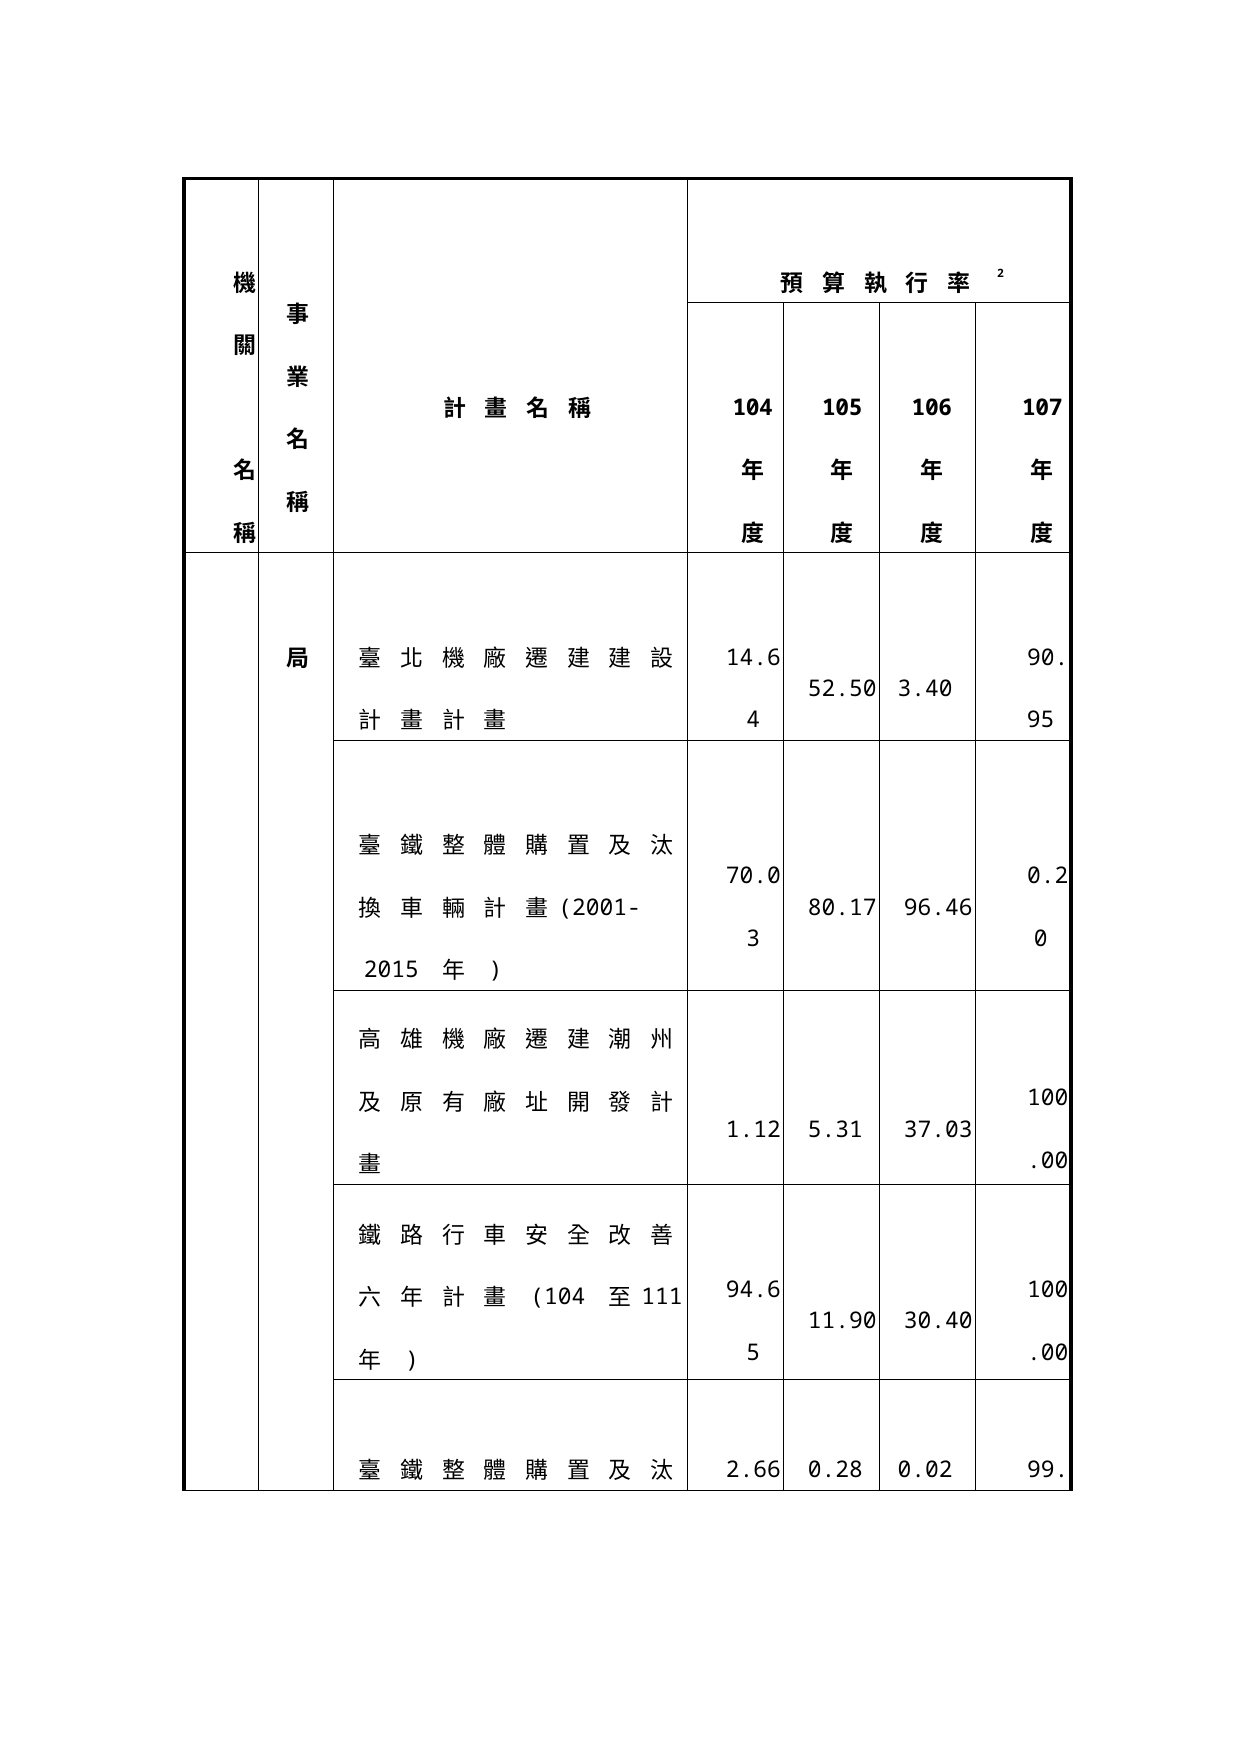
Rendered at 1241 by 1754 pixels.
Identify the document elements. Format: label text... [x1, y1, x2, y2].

table_cell 80.17 [784, 741, 879, 990]
table_cell 3.40 [880, 553, 975, 740]
table_header 機關 名稱 [186, 180, 258, 552]
table_cell 1.12 [688, 991, 783, 1183]
table_cell 鐵路行車安全改善六年計畫(104至111年) [334, 1185, 687, 1379]
table_cell 52.50 [784, 553, 879, 740]
table_cell 高雄機廠遷建潮州及原有廠址開發計畫 [334, 991, 687, 1183]
table_cell 106年度 [880, 303, 975, 552]
table_cell 99. [976, 1380, 1069, 1490]
table_cell 100.00 [976, 991, 1069, 1183]
table_cell 0.20 [976, 741, 1069, 990]
table_cell 70.03 [688, 741, 783, 990]
table_header 計畫名稱 [334, 180, 687, 552]
table_cell 0.02 [880, 1380, 975, 1490]
table_cell 0.28 [784, 1380, 879, 1490]
table_cell 37.03 [880, 991, 975, 1183]
table_cell 100.00 [976, 1185, 1069, 1379]
table_cell 2.66 [688, 1380, 783, 1490]
table_header 事業名稱 [259, 180, 333, 552]
table_cell 局 [259, 553, 333, 1490]
table_cell 30.40 [880, 1185, 975, 1379]
table_cell 104年度 [688, 303, 783, 552]
table_cell [186, 553, 258, 1490]
table_cell 臺鐵整體購置及汰 [334, 1380, 687, 1490]
table_cell 14.64 [688, 553, 783, 740]
table_cell 96.46 [880, 741, 975, 990]
table_header 預算執行率2 [688, 180, 1069, 302]
table_cell 臺北機廠遷建建設計畫計畫 [334, 553, 687, 740]
table_cell 90.95 [976, 553, 1069, 740]
table_cell 11.90 [784, 1185, 879, 1379]
table_cell 5.31 [784, 991, 879, 1183]
table_cell 94.65 [688, 1185, 783, 1379]
table_cell 臺鐵整體購置及汰換車輛計畫(2001-2015年) [334, 741, 687, 990]
table_cell 107年度 [976, 303, 1069, 552]
table_cell 105年度 [784, 303, 879, 552]
